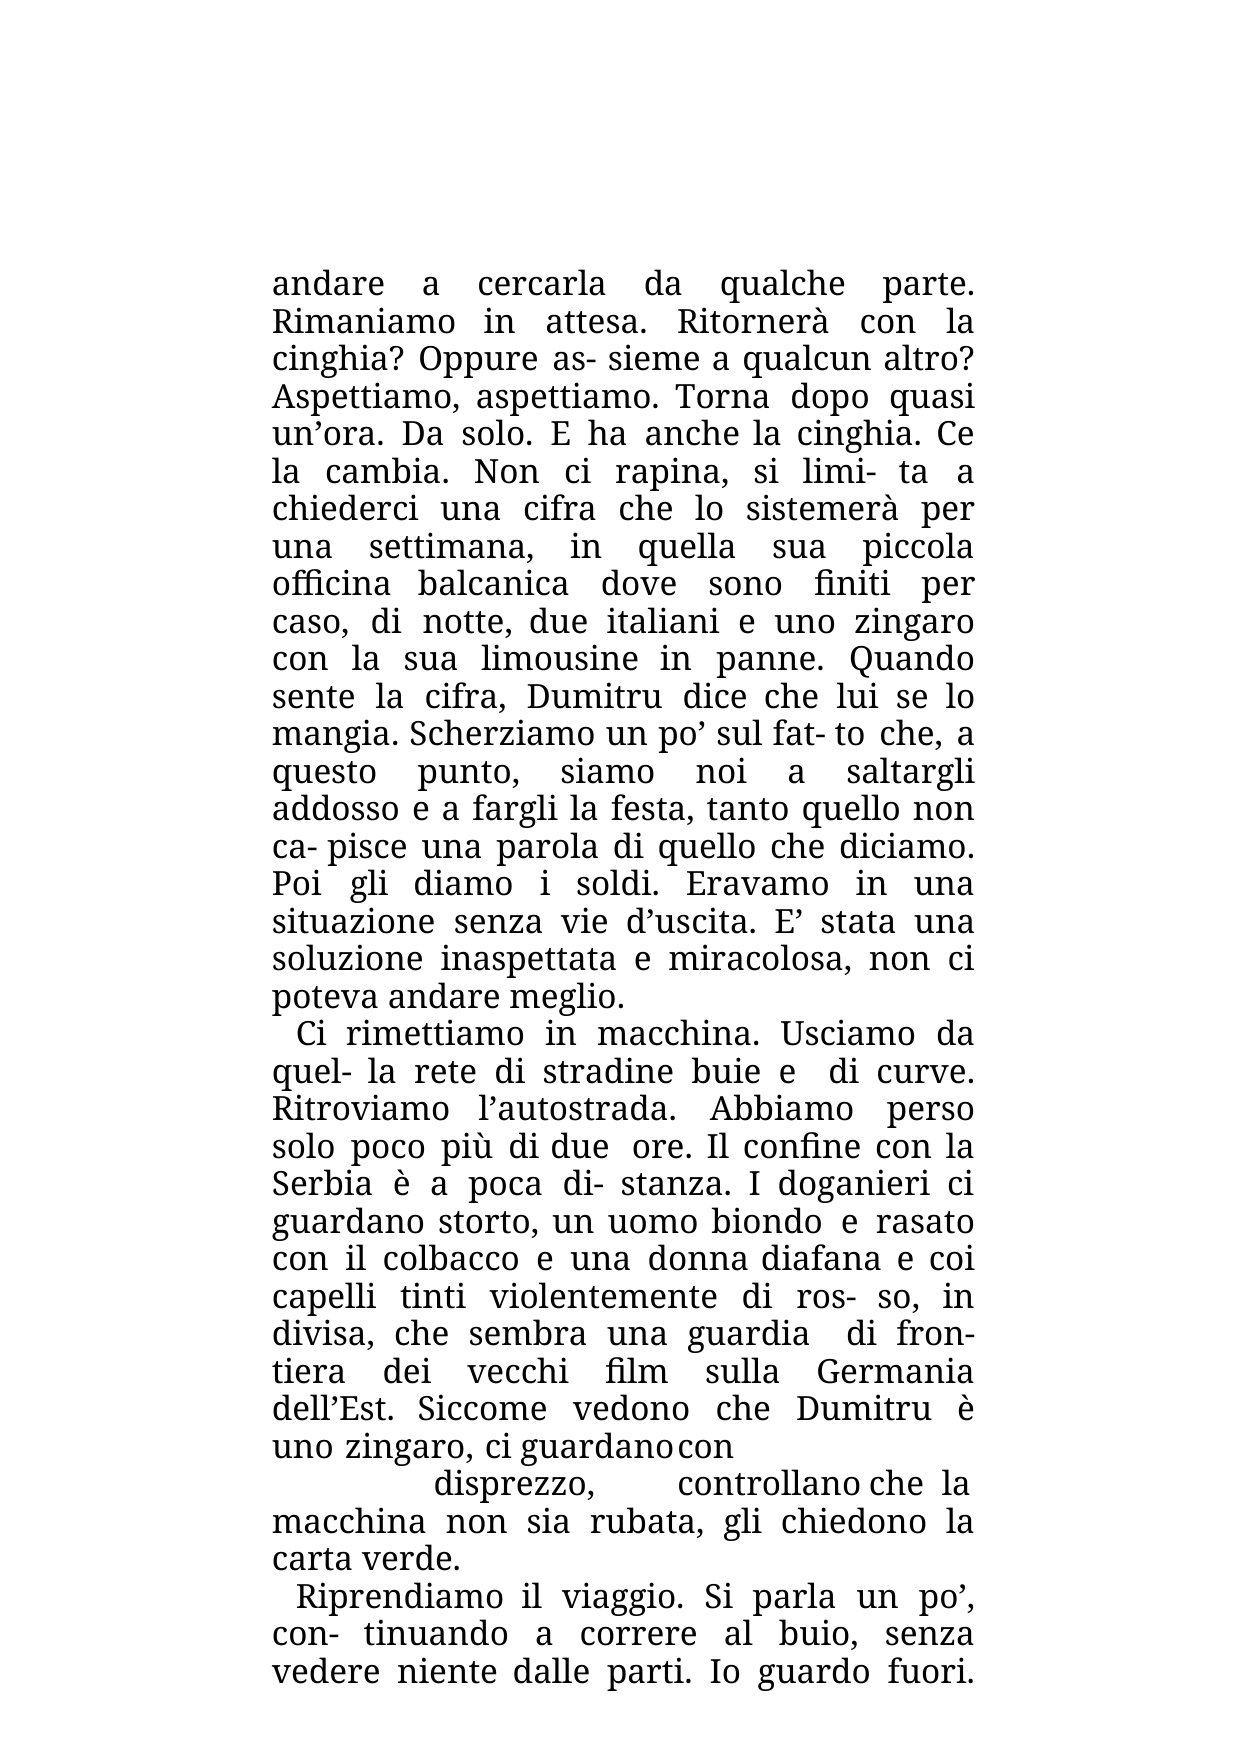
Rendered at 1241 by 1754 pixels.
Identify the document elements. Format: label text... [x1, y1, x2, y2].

text Ci rimettiamo in macchina. Usciamo da quel- la rete di stradine buie e di curve. Ritroviamo l’autostrada. Abbiamo perso solo poco più di due ore. Il confine con la Serbia è a poca di- stanza. I doganieri ci guardano storto, un uomo biondo e rasato con il colbacco e una donna diafana e coi capelli tinti violentemente di ros- so, in divisa, che sembra una guardia di fron- tiera dei vecchi film sulla Germania dell’Est. Siccome vedono che Dumitru è uno zingaro, ci guardano con disprezzo, controllano che la macchina non sia rubata, gli chiedono la carta verde. [272, 1016, 975, 1578]
text Riprendiamo il viaggio. Si parla un po’, con- tinuando a correre al buio, senza vedere niente dalle parti. Io guardo fuori. [272, 1578, 975, 1691]
text andare a cercarla da qualche parte. Rimaniamo in attesa. Ritornerà con la cinghia? Oppure as- sieme a qualcun altro? Aspettiamo, aspettiamo. Torna dopo quasi un’ora. Da solo. E ha anche la cinghia. Ce la cambia. Non ci rapina, si limi- ta a chiederci una cifra che lo sistemerà per una settimana, in quella sua piccola officina balcanica dove sono finiti per caso, di notte, due italiani e uno zingaro con la sua limousine in panne. Quando sente la cifra, Dumitru dice che lui se lo mangia. Scherziamo un po’ sul fat- to che, a questo punto, siamo noi a saltargli addosso e a fargli la festa, tanto quello non ca- pisce una parola di quello che diciamo. Poi gli diamo i soldi. Eravamo in una situazione senza vie d’uscita. E’ stata una soluzione inaspettata e miracolosa, non ci poteva andare meglio. [272, 266, 975, 1016]
